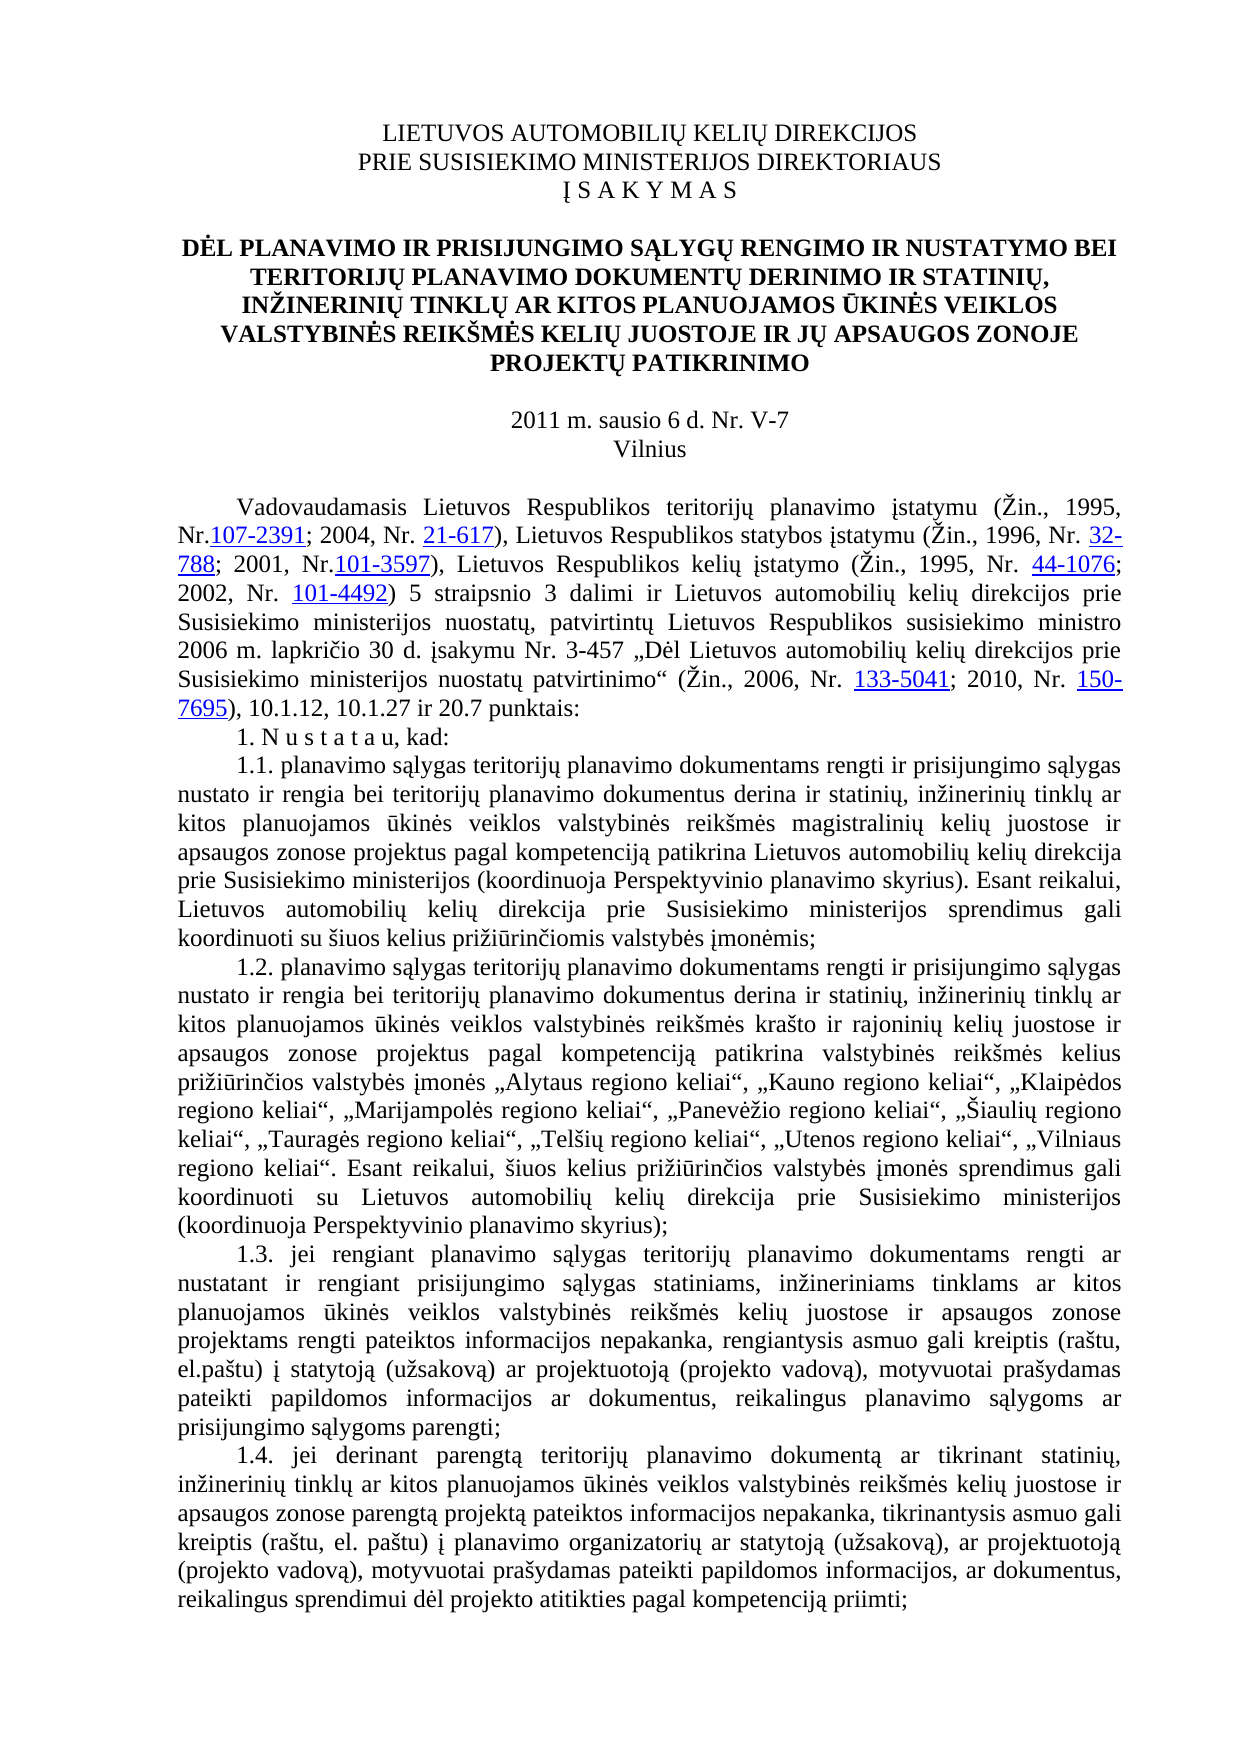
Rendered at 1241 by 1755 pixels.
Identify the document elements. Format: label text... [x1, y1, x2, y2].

text 1.4. jei derinant parengtą teritorijų planavimo dokumentą ar tikrinant statinių, inžinerinių tinklų ar kitos planuojamos ūkinės veiklos valstybinės reikšmės kelių juostose ir apsaugos zonose parengtą projektą pateiktos informacijos nepakanka, tikrinantysis asmuo gali kreiptis (raštu, el. paštu) į planavimo organizatorių ar statytoją (užsakovą), ar projektuotoją (projekto vadovą), motyvuotai prašydamas pateikti papildomos informacijos, ar dokumentus, reikalingus sprendimui dėl projekto atitikties pagal kompetenciją priimti; [177, 1441, 1122, 1613]
text 1.1. planavimo sąlygas teritorijų planavimo dokumentams rengti ir prisijungimo sąlygas nustato ir rengia bei teritorijų planavimo dokumentus derina ir statinių, inžinerinių tinklų ar kitos planuojamos ūkinės veiklos valstybinės reikšmės magistralinių kelių juostose ir apsaugos zonose projektus pagal kompetenciją patikrina Lietuvos automobilių kelių direkcija prie Susisiekimo ministerijos (koordinuoja Perspektyvinio planavimo skyrius). Esant reikalui, Lietuvos automobilių kelių direkcija prie Susisiekimo ministerijos sprendimus gali koordinuoti su šiuos kelius prižiūrinčiomis valstybės įmonėmis; [177, 751, 1122, 952]
text LIETUVOS AUTOMOBILIŲ KELIŲ DIREKCIJOS [177, 118, 1122, 147]
text DĖL PLANAVIMO IR PRISIJUNGIMO SĄLYGŲ RENGIMO IR NUSTATYMO BEI TERITORIJŲ PLANAVIMO DOKUMENTŲ DERINIMO IR STATINIŲ, INŽINERINIŲ TINKLŲ AR KITOS PLANUOJAMOS ŪKINĖS VEIKLOS VALSTYBINĖS REIKŠMĖS KELIŲ JUOSTOJE IR JŲ APSAUGOS ZONOJE PROJEKTŲ PATIKRINIMO [177, 233, 1122, 377]
text 1.2. planavimo sąlygas teritorijų planavimo dokumentams rengti ir prisijungimo sąlygas nustato ir rengia bei teritorijų planavimo dokumentus derina ir statinių, inžinerinių tinklų ar kitos planuojamos ūkinės veiklos valstybinės reikšmės krašto ir rajoninių kelių juostose ir apsaugos zonose projektus pagal kompetenciją patikrina valstybinės reikšmės kelius prižiūrinčios valstybės įmonės „Alytaus regiono keliai“, „Kauno regiono keliai“, „Klaipėdos regiono keliai“, „Marijampolės regiono keliai“, „Panevėžio regiono keliai“, „Šiaulių regiono keliai“, „Tauragės regiono keliai“, „Telšių regiono keliai“, „Utenos regiono keliai“, „Vilniaus regiono keliai“. Esant reikalui, šiuos kelius prižiūrinčios valstybės įmonės sprendimus gali koordinuoti su Lietuvos automobilių kelių direkcija prie Susisiekimo ministerijos (koordinuoja Perspektyvinio planavimo skyrius); [177, 952, 1122, 1239]
text 1. N u s t a t a u, kad: [177, 722, 1122, 751]
text Į S A K Y M A S [177, 176, 1122, 204]
text 1.3. jei rengiant planavimo sąlygas teritorijų planavimo dokumentams rengti ar nustatant ir rengiant prisijungimo sąlygas statiniams, inžineriniams tinklams ar kitos planuojamos ūkinės veiklos valstybinės reikšmės kelių juostose ir apsaugos zonose projektams rengti pateiktos informacijos nepakanka, rengiantysis asmuo gali kreiptis (raštu, el.paštu) į statytoją (užsakovą) ar projektuotoją (projekto vadovą), motyvuotai prašydamas pateikti papildomos informacijos ar dokumentus, reikalingus planavimo sąlygoms ar prisijungimo sąlygoms parengti; [177, 1239, 1122, 1441]
text Vadovaudamasis Lietuvos Respublikos teritorijų planavimo įstatymu (Žin., 1995, Nr.107-2391; 2004, Nr. 21-617), Lietuvos Respublikos statybos įstatymu (Žin., 1996, Nr. 32-788; 2001, Nr.101-3597), Lietuvos Respublikos kelių įstatymo (Žin., 1995, Nr. 44-1076; 2002, Nr. 101-4492) 5 straipsnio 3 dalimi ir Lietuvos automobilių kelių direkcijos prie Susisiekimo ministerijos nuostatų, patvirtintų Lietuvos Respublikos susisiekimo ministro 2006 m. lapkričio 30 d. įsakymu Nr. 3-457 „Dėl Lietuvos automobilių kelių direkcijos prie Susisiekimo ministerijos nuostatų patvirtinimo“ (Žin., 2006, Nr. 133-5041; 2010, Nr. 150-7695), 10.1.12, 10.1.27 ir 20.7 punktais: [177, 492, 1122, 722]
text PRIE SUSISIEKIMO MINISTERIJOS DIREKTORIAUS [177, 147, 1122, 176]
text Vilnius [177, 434, 1122, 463]
text 2011 m. sausio 6 d. Nr. V-7 [177, 406, 1122, 434]
